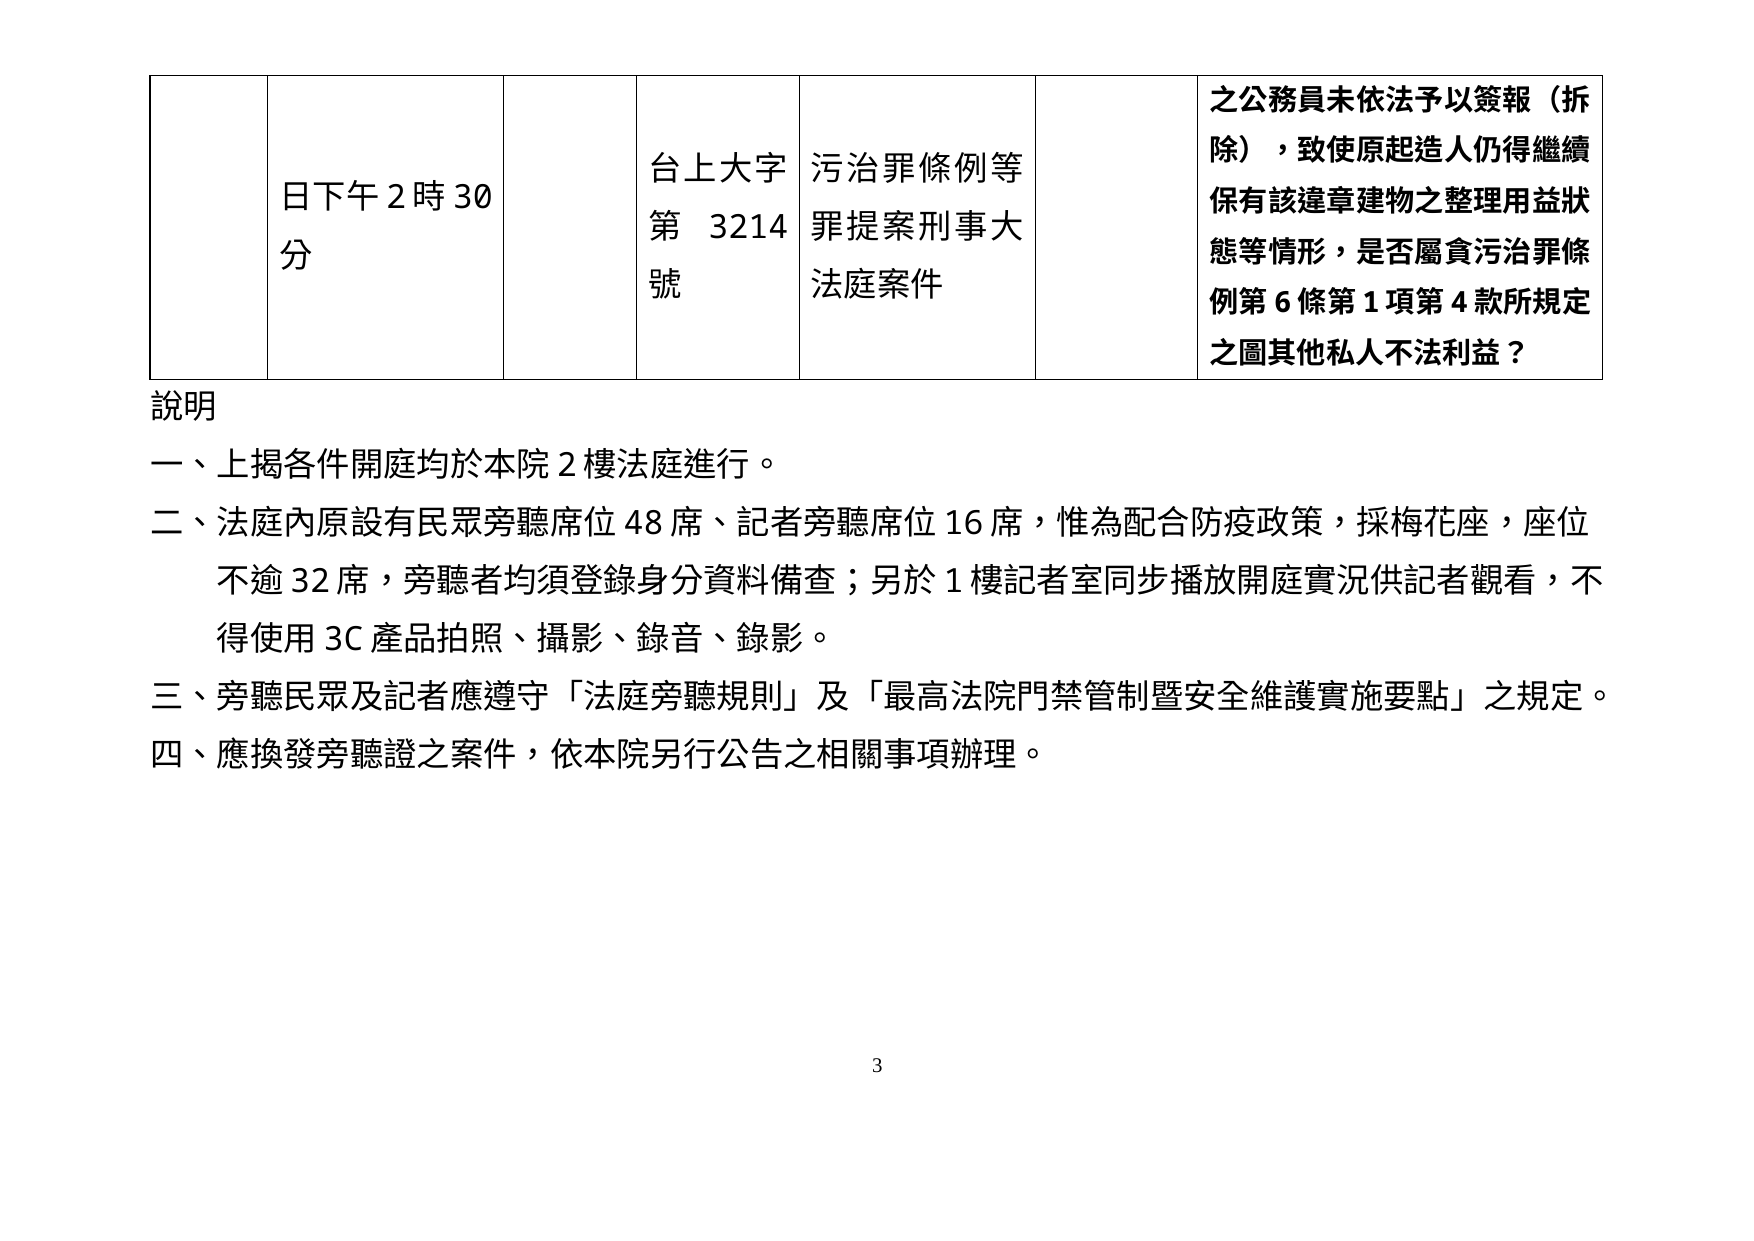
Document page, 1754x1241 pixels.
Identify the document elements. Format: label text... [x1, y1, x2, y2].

table_cell 污治罪條例等罪提案刑事大法庭案件 [800, 76, 1035, 379]
table_cell [504, 76, 636, 379]
text 說明 [150, 380, 1604, 428]
table_cell 之公務員未依法予以簽報（拆除），致使原起造人仍得繼續保有該違章建物之整理用益狀態等情形，是否屬貪污治罪條例第6條第1項第4款所規定之圖其他私人不法利益？ [1198, 76, 1602, 379]
table_cell 日下午2時30分 [268, 76, 503, 379]
text 三、旁聽民眾及記者應遵守「法庭旁聽規則」及「最高法院門禁管制暨安全維護實施要點」之規定。 [150, 670, 1604, 718]
table_cell [1036, 76, 1197, 379]
table_cell [151, 76, 267, 379]
text 四、應換發旁聽證之案件，依本院另行公告之相關事項辦理。 [150, 728, 1604, 776]
table_cell 台上大字第3214號 [637, 76, 799, 379]
text 一、上揭各件開庭均於本院2樓法庭進行。 [150, 438, 1604, 486]
text 二、法庭內原設有民眾旁聽席位48席、記者旁聽席位16席，惟為配合防疫政策，採梅花座，座位不逾32席，旁聽者均須登錄身分資料備查；另於1樓記者室同步播放開庭實況供記者觀看，不得使用3C產品拍照、攝影、錄音、錄影。 [150, 496, 1604, 660]
